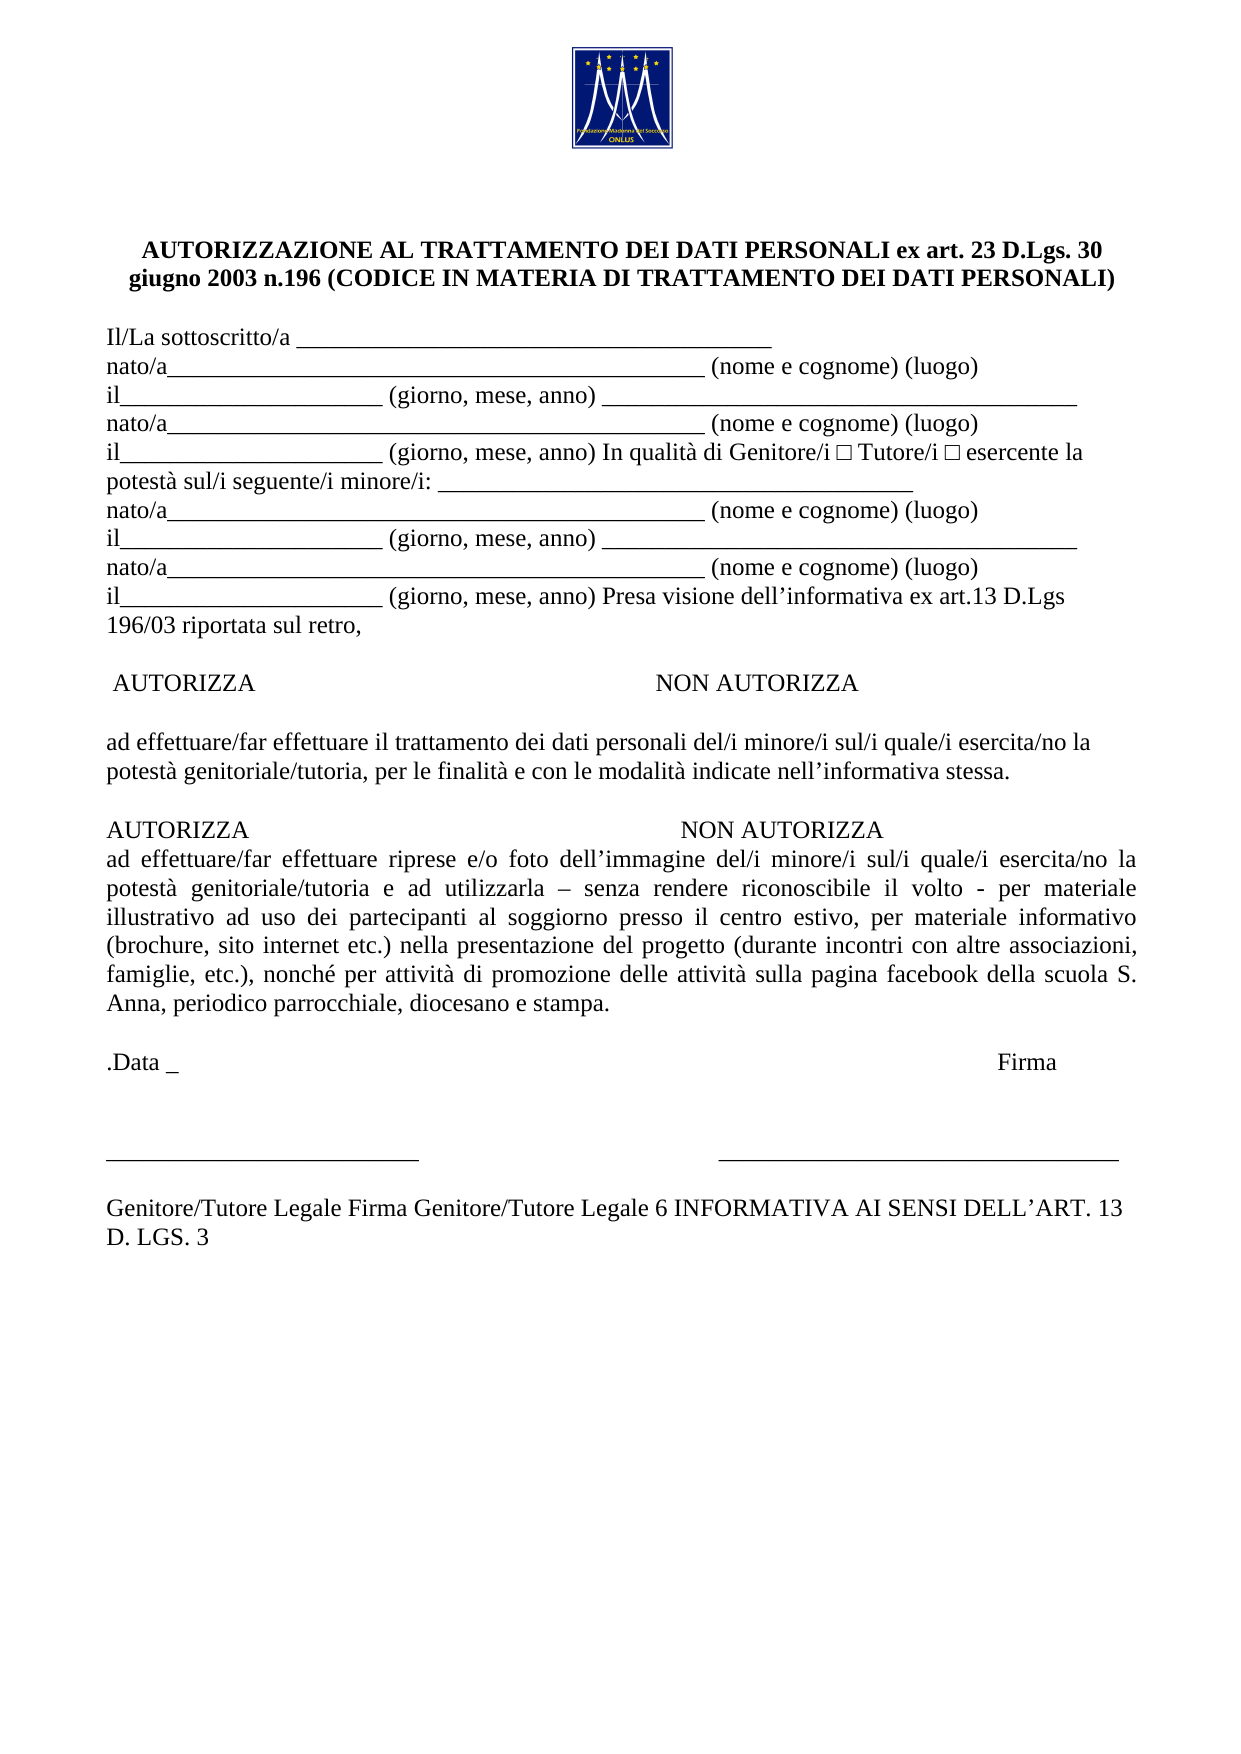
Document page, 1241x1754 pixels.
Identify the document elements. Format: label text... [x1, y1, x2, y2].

text AUTORIZZAZIONE AL TRATTAMENTO DEI DATI PERSONALI ex art. 23 D.Lgs. 30 giugno 2003 n.196 (CODICE IN MATERIA DI TRATTAMENTO DEI DATI PERSONALI) [106, 235, 1138, 292]
text AUTORIZZA NON AUTORIZZA [106, 668, 1138, 697]
text ad effettuare/far effettuare il trattamento dei dati personali del/i minore/i sul/i quale/i esercita/no la potestà genitoriale/tutoria, per le finalità e con le modalità indicate nell’informativa stessa. [106, 727, 1138, 785]
text AUTORIZZA NON AUTORIZZA [106, 815, 1138, 843]
picture [569, 45, 675, 151]
text ad effettuare/far effettuare riprese e/o foto dell’immagine del/i minore/i sul/i quale/i esercita/no la potestà genitoriale/tutoria e ad utilizzarla – senza rendere riconoscibile il volto - per materiale illustrativo ad uso dei partecipanti al soggiorno presso il centro estivo, per materiale informativo (brochure, sito internet etc.) nella presentazione del progetto (durante incontri con altre associazioni, famiglie, etc.), nonché per attività di promozione delle attività sulla pagina facebook della scuola S. Anna, periodico parrocchiale, diocesano e stampa. [106, 844, 1138, 1017]
text Genitore/Tutore Legale Firma Genitore/Tutore Legale 6 INFORMATIVA AI SENSI DELL’ART. 13 D. LGS. 3 [106, 1193, 1138, 1251]
text Il/La sottoscritto/a ______________________________________ nato/a___________________________________________ (nome e cognome) (luogo) il_____________________ (giorno, mese, anno) ______________________________________ nato/a___________________________________________ (nome e cognome) (luogo) il_____________________ (giorno, mese, anno) In qualità di Genitore/i □ Tutore/i □ esercente la potestà sul/i seguente/i minore/i: ______________________________________ nato/a___________________________________________ (nome e cognome) (luogo) il_____________________ (giorno, mese, anno) ______________________________________ nato/a___________________________________________ (nome e cognome) (luogo) il_____________________ (giorno, mese, anno) Presa visione dell’informativa ex art.13 D.Lgs 196/03 riportata sul retro, [106, 322, 1138, 638]
text .Data _ Firma [106, 1047, 1138, 1075]
text _________________________ ________________________________ [106, 1135, 1138, 1163]
